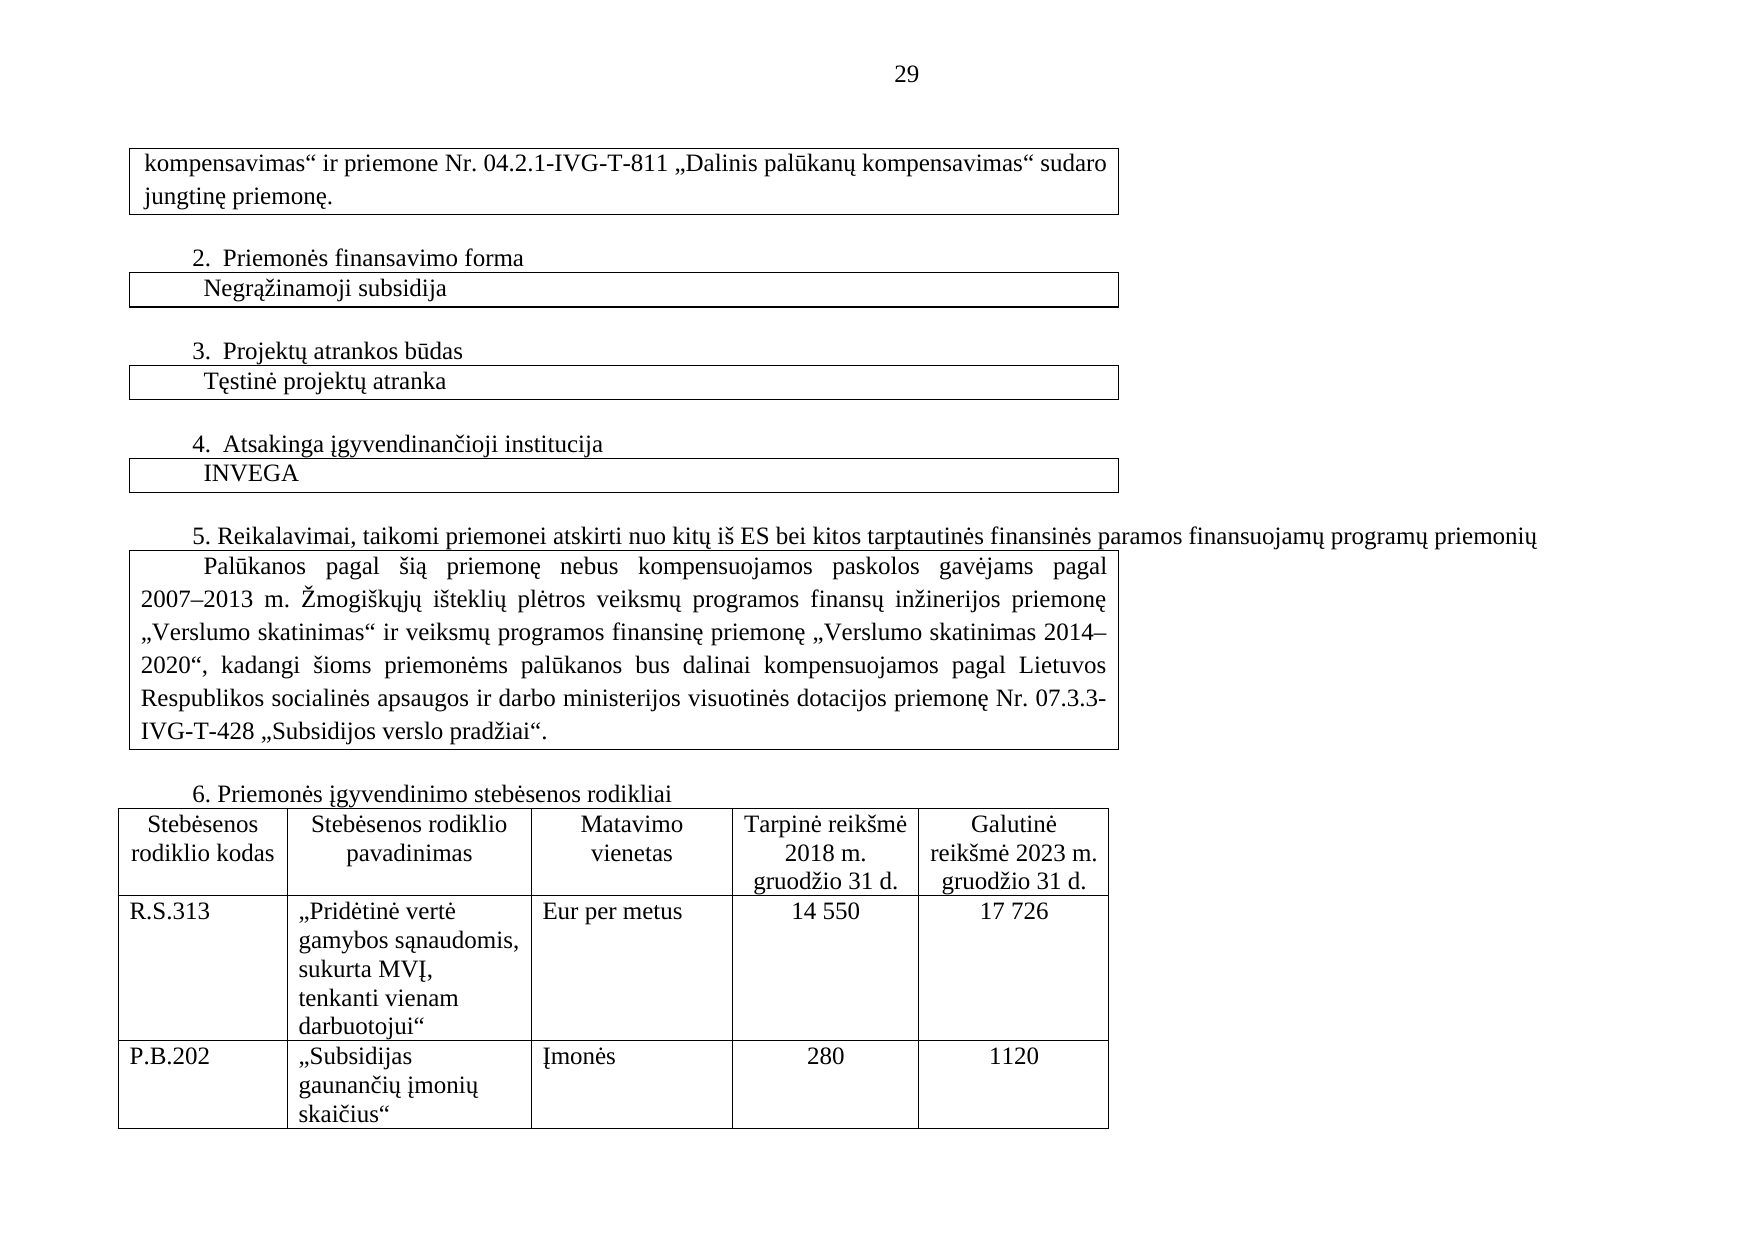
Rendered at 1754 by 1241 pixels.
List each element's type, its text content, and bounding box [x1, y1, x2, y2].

table_cell Įmonės [532, 1041, 732, 1127]
table_cell „Pridėtinė vertė gamybos sąnaudomis, sukurta MVĮ, tenkanti vienam darbuotojui“ [288, 896, 531, 1040]
table_header Negrąžinamoji subsidija [130, 273, 1118, 306]
table_cell 280 [733, 1041, 918, 1127]
table_header Tęstinė projektų atranka [130, 366, 1118, 399]
text 3. Projektų atrankos būdas [192, 336, 1695, 365]
table_header Palūkanos pagal šią priemonę nebus kompensuojamos paskolos gavėjams pagal 2007–2013 m. Žmogiškųjų išteklių plėtros veiksmų programos finansų inžinerijos priemonę „Verslumo skatinimas“ ir veiksmų programos finansinę priemonę „Verslumo skatinimas 2014–2020“, kadangi šioms priemonėms palūkanos bus dalinai kompensuojamos pagal Lietuvos Respublikos socialinės apsaugos ir darbo ministerijos visuotinės dotacijos priemonę Nr. 07.3.3-IVG-T-428 „Subsidijos verslo pradžiai“. [130, 551, 1118, 749]
table_header Tarpinė reikšmė 2018 m. gruodžio 31 d. [733, 809, 918, 895]
table_cell R.S.313 [119, 896, 287, 1040]
table_header Galutinė reikšmė 2023 m. gruodžio 31 d. [919, 809, 1108, 895]
table_cell 14 550 [733, 896, 918, 1040]
table_cell „Subsidijas gaunančių įmonių skaičius“ [288, 1041, 531, 1127]
table_header INVEGA [130, 459, 1118, 492]
table_header Matavimo vienetas [532, 809, 732, 895]
text 4. Atsakinga įgyvendinančioji institucija [192, 429, 1695, 457]
table_header Stebėsenos rodiklio pavadinimas [288, 809, 531, 895]
table_cell kompensavimas“ ir priemone Nr. 04.2.1-IVG-T-811 „Dalinis palūkanų kompensavimas“ sudaro jungtinę priemonę. [130, 149, 1118, 214]
table_cell P.B.202 [119, 1041, 287, 1127]
table_cell 17 726 [919, 896, 1108, 1040]
text 2. Priemonės finansavimo forma [192, 243, 1695, 272]
table_header Stebėsenos rodiklio kodas [119, 809, 287, 895]
table_cell Eur per metus [532, 896, 732, 1040]
text 6. Priemonės įgyvendinimo stebėsenos rodikliai [118, 779, 1695, 808]
table_cell 1120 [919, 1041, 1108, 1127]
text 5. Reikalavimai, taikomi priemonei atskirti nuo kitų iš ES bei kitos tarptautinės finansinės paramos finansuojamų programų priemonių [118, 521, 1695, 550]
